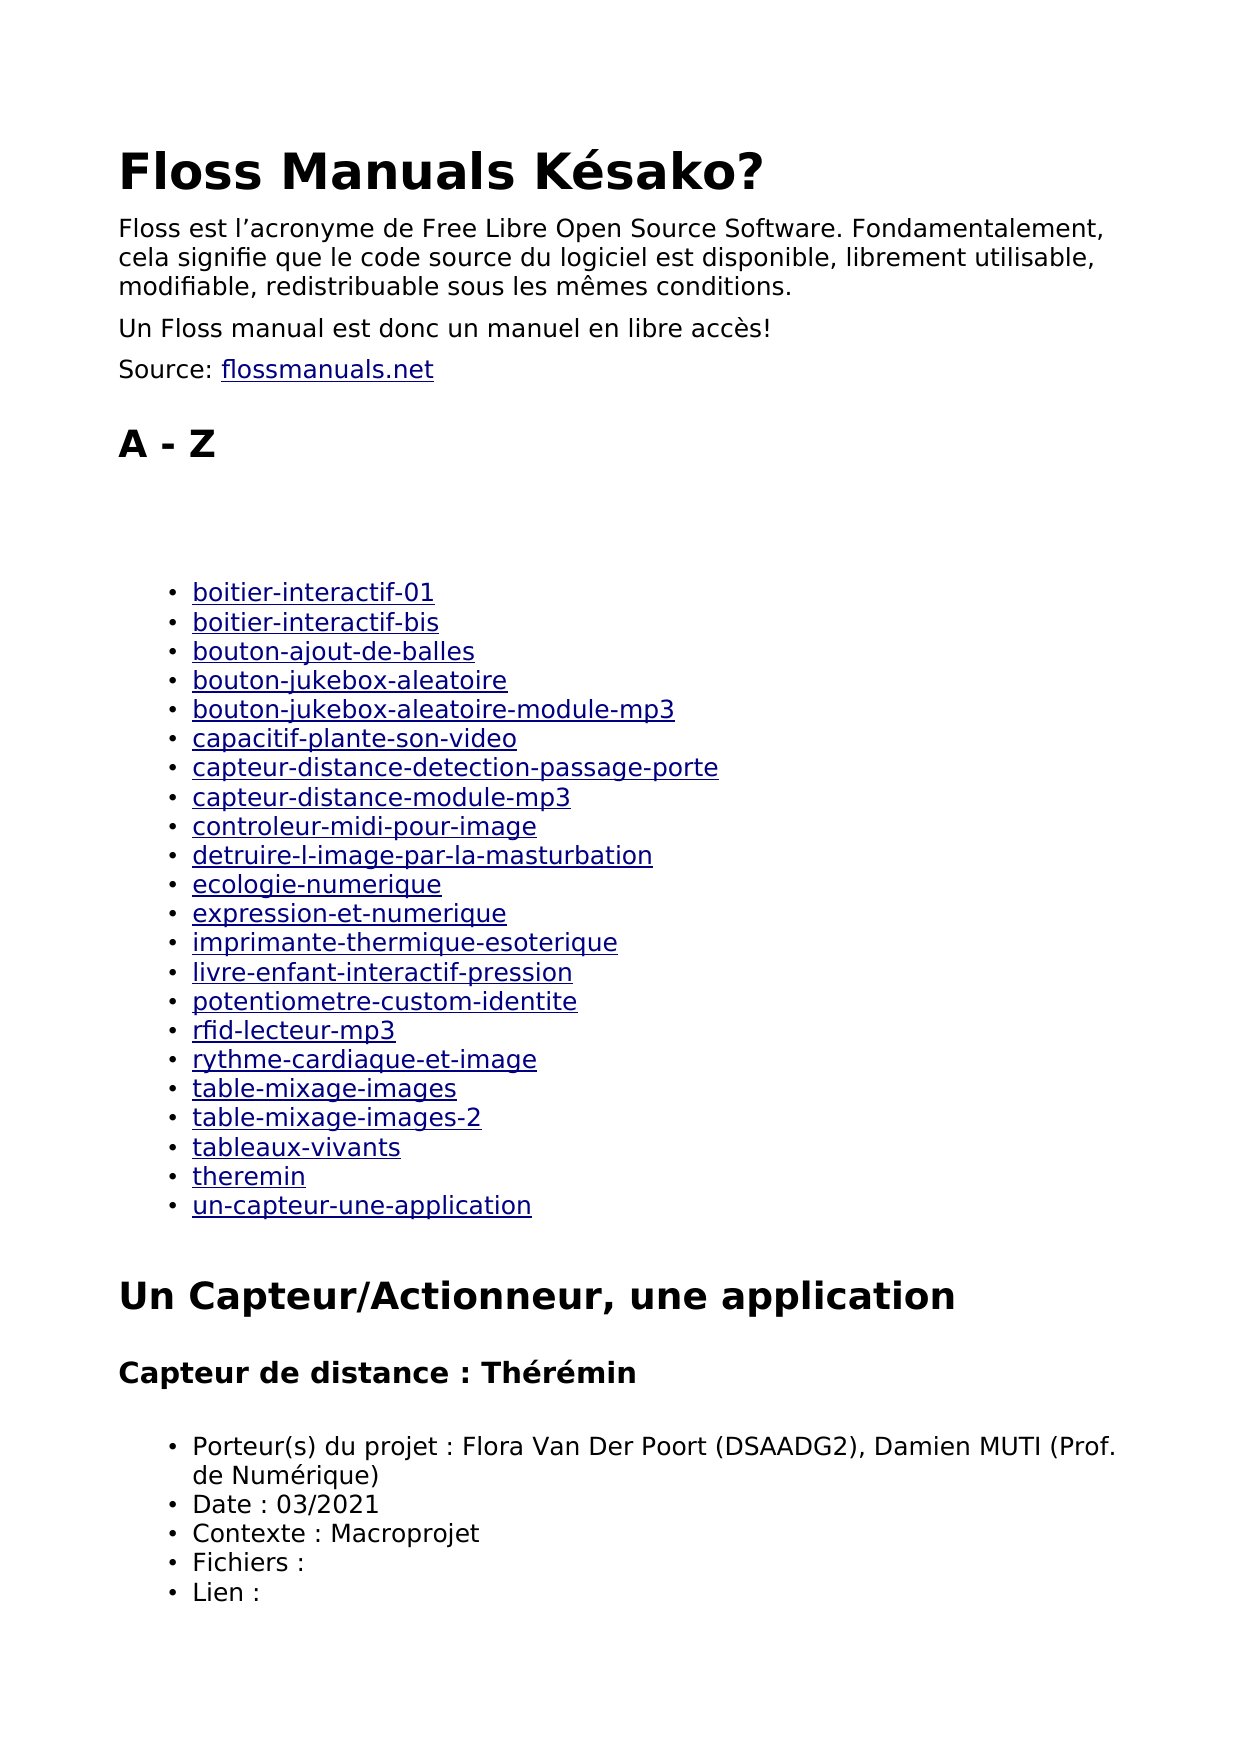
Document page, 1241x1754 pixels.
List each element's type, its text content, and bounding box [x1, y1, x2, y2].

list Date : 03/2021 [177, 1490, 1122, 1519]
list theremin [177, 1162, 1122, 1191]
subtitle A - Z [118, 422, 1122, 466]
list bouton-jukebox-aleatoire-module-mp3 [177, 695, 1122, 724]
list rythme-cardiaque-et-image [177, 1045, 1122, 1074]
list ecologie-numerique [177, 870, 1122, 899]
list rfid-lecteur-mp3 [177, 1016, 1122, 1045]
subtitle Capteur de distance : Thérémin [118, 1356, 1122, 1390]
list table-mixage-images-2 [177, 1104, 1122, 1133]
list bouton-jukebox-aleatoire [177, 666, 1122, 695]
list expression-et-numerique [177, 899, 1122, 929]
list Porteur(s) du projet : Flora Van Der Poort (DSAADG2), Damien MUTI (Prof. de Numérique) [177, 1432, 1122, 1490]
subtitle Floss Manuals Késako? [118, 143, 1122, 201]
list capacitif-plante-son-video [177, 724, 1122, 754]
list capteur-distance-module-mp3 [177, 783, 1122, 812]
text Source: flossmanuals.net [118, 356, 1122, 385]
list Lien : [177, 1578, 1122, 1607]
list capteur-distance-detection-passage-porte [177, 754, 1122, 783]
subtitle Un Capteur/Actionneur, une application [118, 1275, 1122, 1318]
list tableaux-vivants [177, 1133, 1122, 1162]
list detruire-l-image-par-la-masturbation [177, 841, 1122, 870]
text Floss est l’acronyme de Free Libre Open Source Software. Fondamentalement, cela signifie que le code source du logiciel est disponible, librement utilisable, modifiable, redistribuable sous les mêmes conditions. [118, 214, 1122, 301]
list Contexte : Macroprojet [177, 1519, 1122, 1548]
list Fichiers : [177, 1548, 1122, 1578]
list boitier-interactif-01 [177, 579, 1122, 608]
list imprimante-thermique-esoterique [177, 929, 1122, 958]
list livre-enfant-interactif-pression [177, 958, 1122, 987]
text Un Floss manual est donc un manuel en libre accès! [118, 314, 1122, 343]
list bouton-ajout-de-balles [177, 637, 1122, 666]
list controleur-midi-pour-image [177, 812, 1122, 841]
list un-capteur-une-application [177, 1191, 1122, 1220]
list potentiometre-custom-identite [177, 987, 1122, 1016]
list boitier-interactif-bis [177, 608, 1122, 637]
list table-mixage-images [177, 1074, 1122, 1104]
